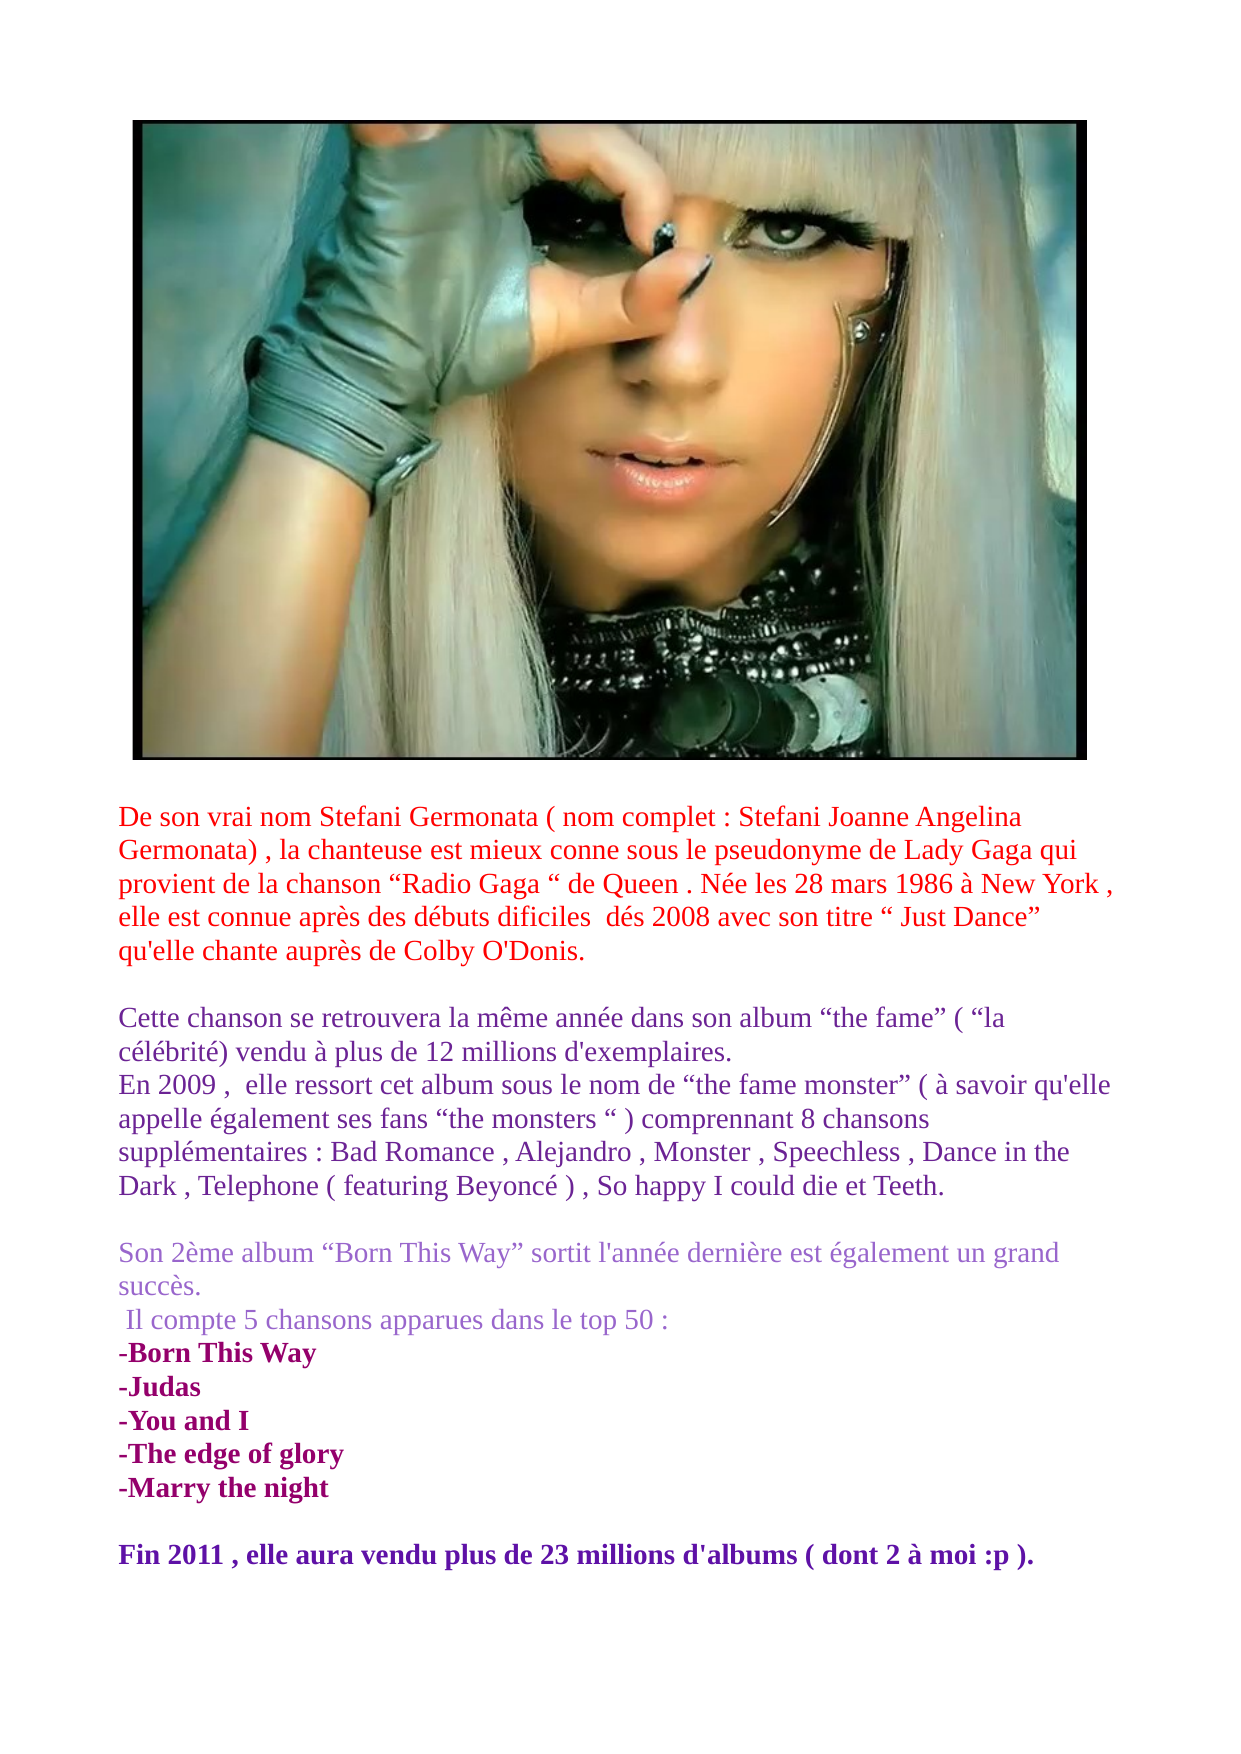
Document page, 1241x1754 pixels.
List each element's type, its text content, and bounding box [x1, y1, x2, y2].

text Son 2ème album “Born This Way” sortit l'année dernière est également un grand succès. [118, 1235, 1122, 1302]
picture [132, 120, 1087, 760]
text En 2009 , elle ressort cet album sous le nom de “the fame monster” ( à savoir qu'elle appelle également ses fans “the monsters “ ) comprennant 8 chansons supplémentaires : Bad Romance , Alejandro , Monster , Speechless , Dance in the Dark , Telephone ( featuring Beyoncé ) , So happy I could die et Teeth. [118, 1067, 1122, 1201]
text Cette chanson se retrouvera la même année dans son album “the fame” ( “la célébrité) vendu à plus de 12 millions d'exemplaires. [118, 1000, 1122, 1067]
text Fin 2011 , elle aura vendu plus de 23 millions d'albums ( dont 2 à moi :p ). [118, 1537, 1122, 1570]
text De son vrai nom Stefani Germonata ( nom complet : Stefani Joanne Angelina Germonata) , la chanteuse est mieux conne sous le pseudonyme de Lady Gaga qui provient de la chanson “Radio Gaga “ de Queen . Née les 28 mars 1986 à New York , elle est connue après des débuts dificiles dés 2008 avec son titre “ Just Dance” qu'elle chante auprès de Colby O'Donis. [118, 799, 1122, 967]
text -Judas [118, 1369, 1122, 1403]
text -Born This Way [118, 1336, 1122, 1369]
text -The edge of glory [118, 1436, 1122, 1470]
text -You and I [118, 1403, 1122, 1436]
text -Marry the night [118, 1470, 1122, 1503]
text Il compte 5 chansons apparues dans le top 50 : [118, 1302, 1122, 1336]
